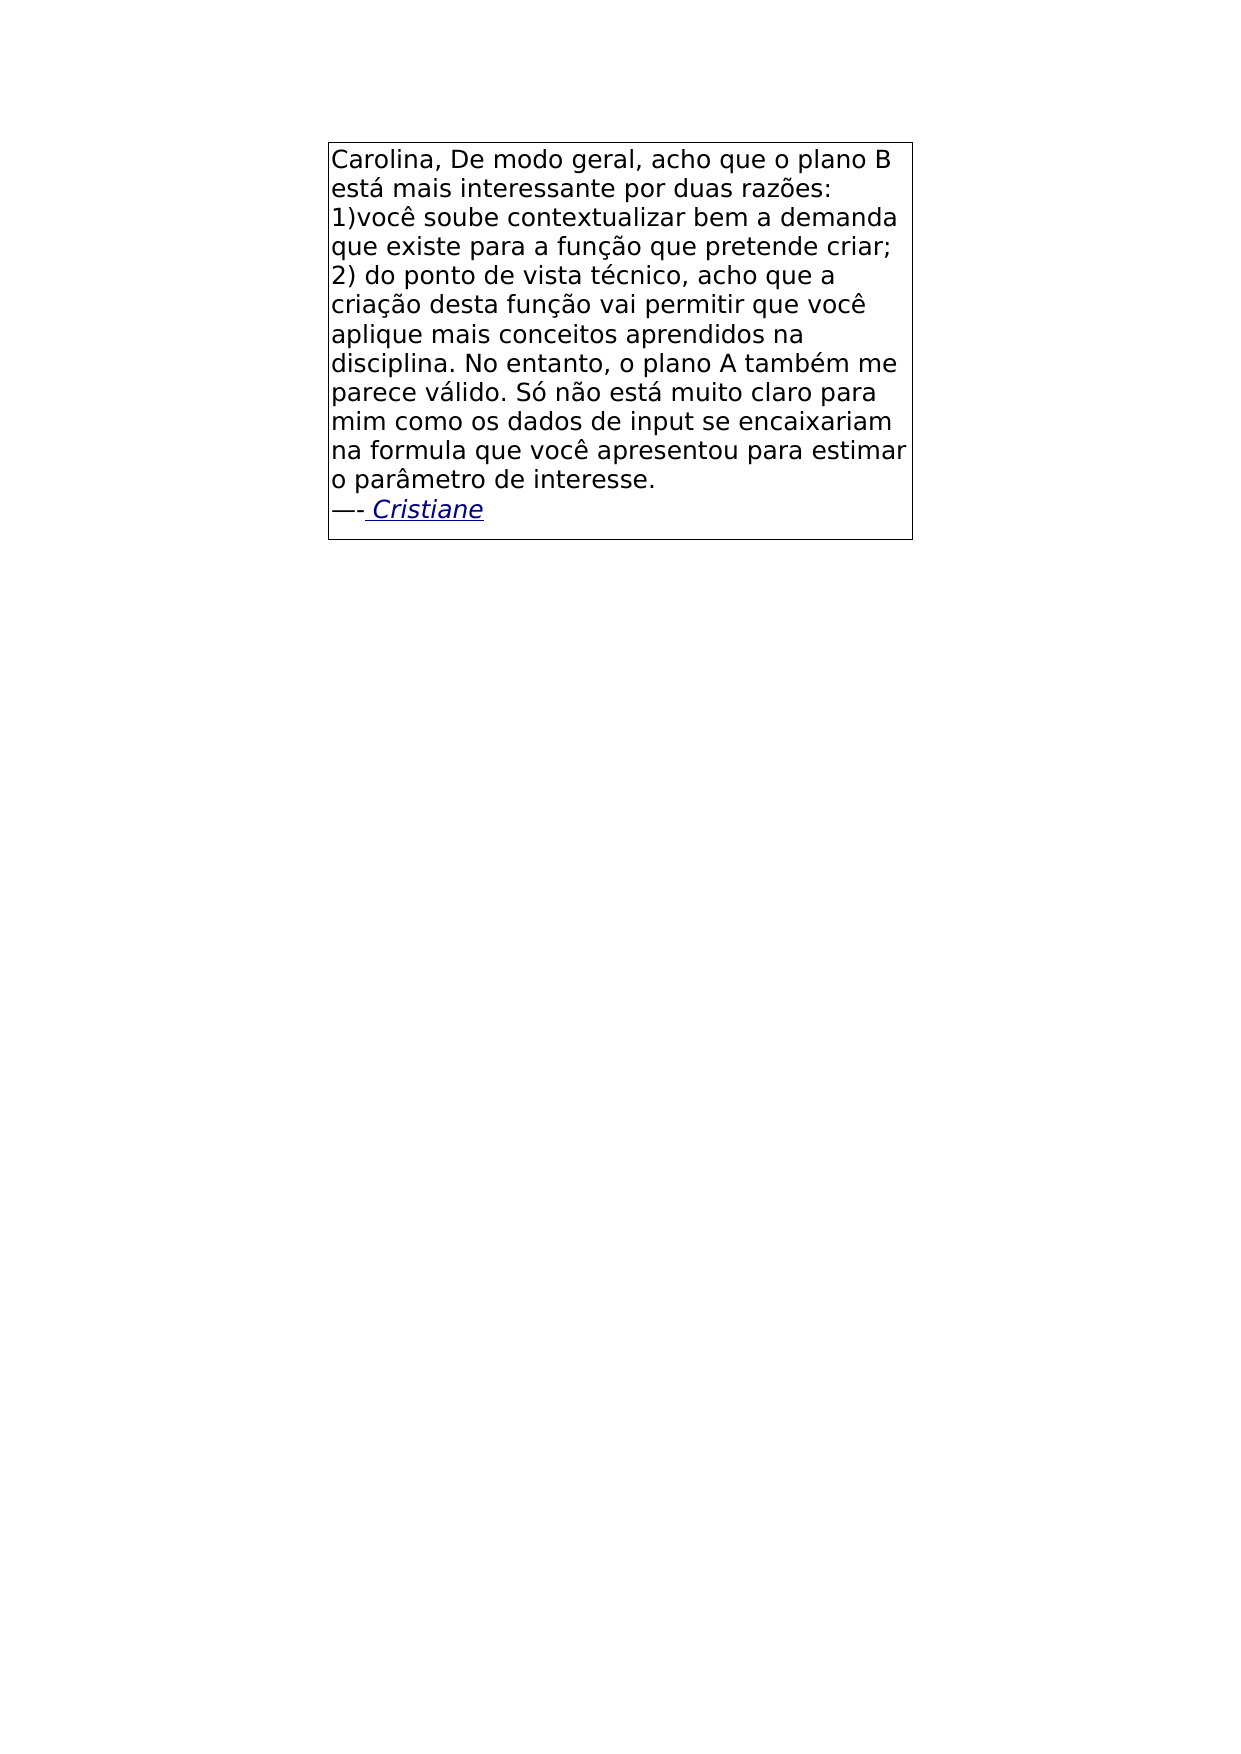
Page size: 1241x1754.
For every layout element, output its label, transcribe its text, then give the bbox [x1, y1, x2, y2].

table_header Carolina, De modo geral, acho que o plano B está mais interessante por duas razões: 1)você soube contextualizar bem a demanda que existe para a função que pretende criar; 2) do ponto de vista técnico, acho que a criação desta função vai permitir que você aplique mais conceitos aprendidos na disciplina. No entanto, o plano A também me parece válido. Só não está muito claro para mim como os dados de input se encaixariam na formula que você apresentou para estimar o parâmetro de interesse. —- Cristiane [329, 143, 912, 539]
